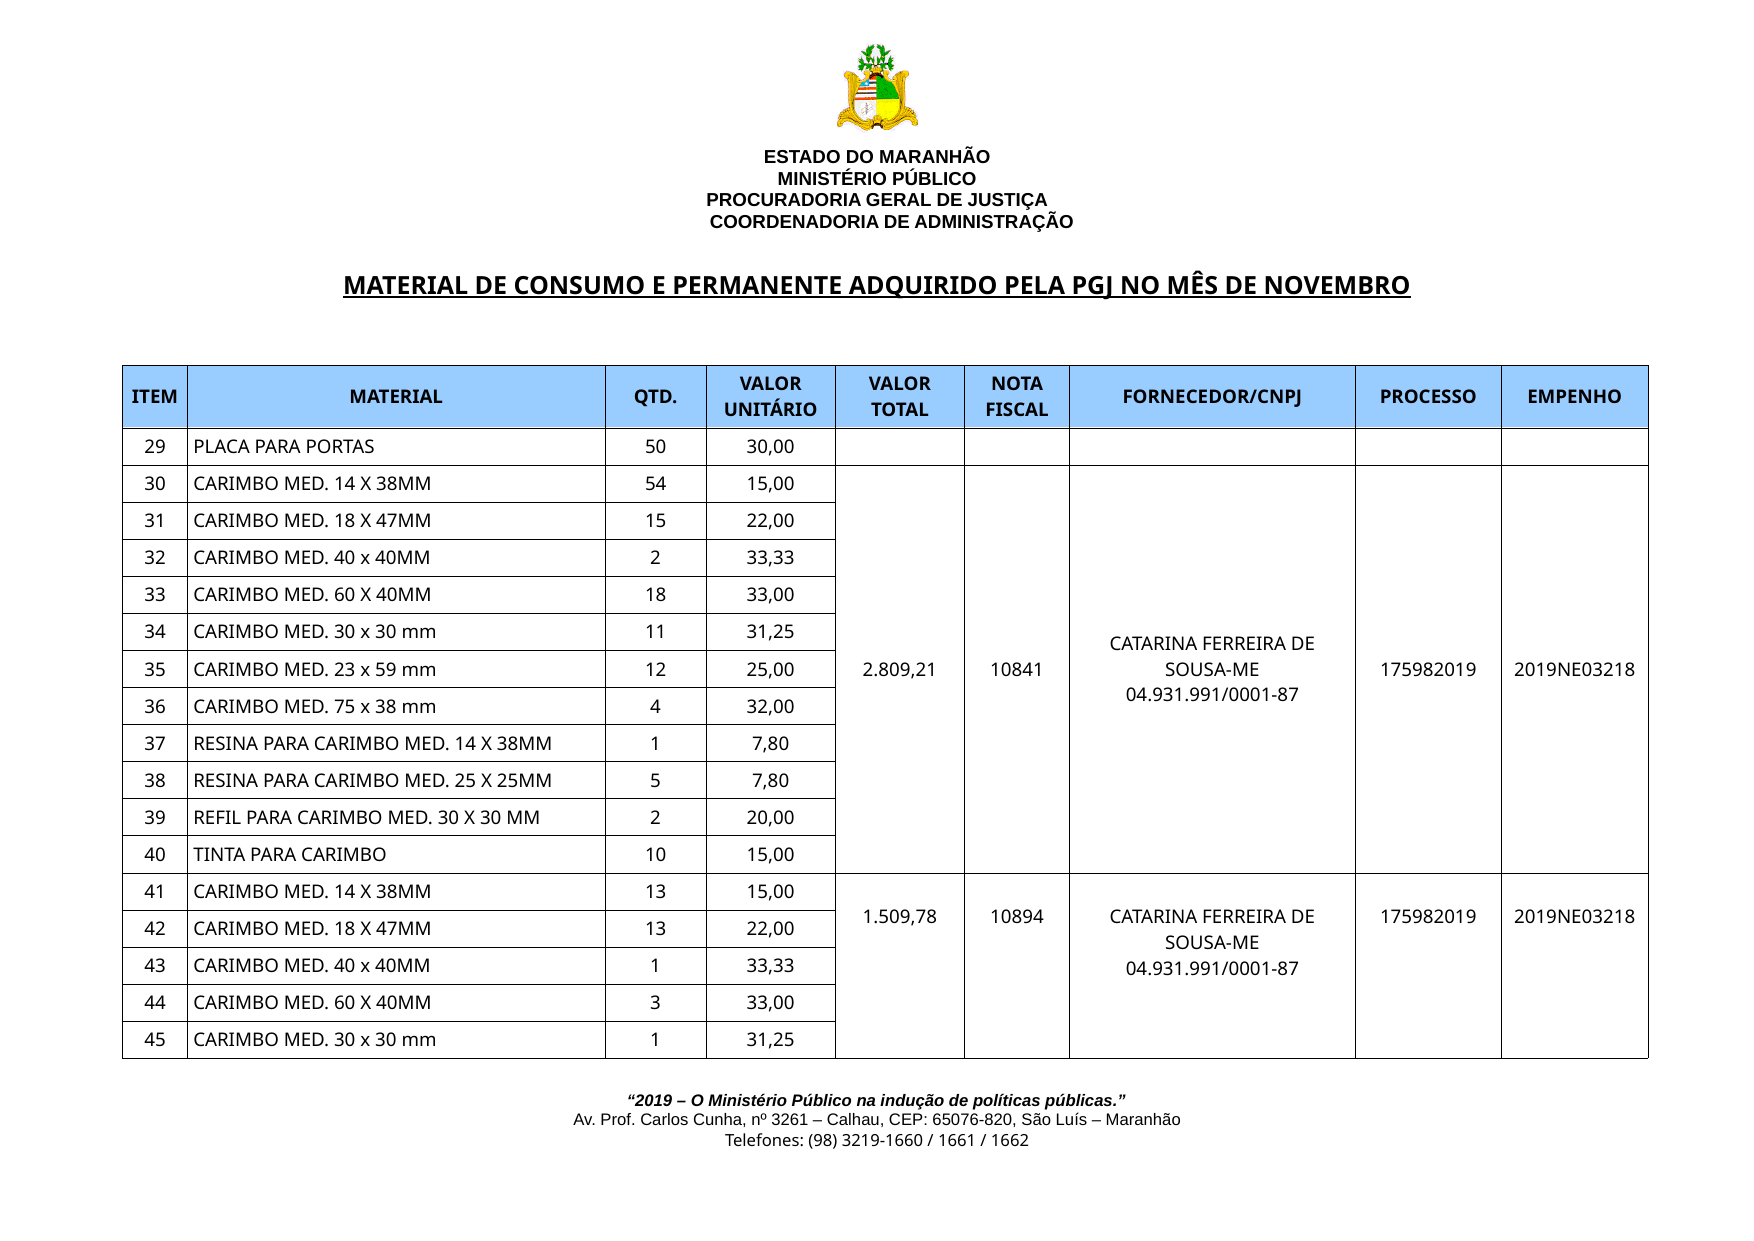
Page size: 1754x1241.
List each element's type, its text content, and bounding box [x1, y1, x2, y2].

table_cell CARIMBO MED. 40 x 40MM [188, 948, 605, 984]
table_cell CARIMBO MED. 60 X 40MM [188, 577, 605, 613]
table_cell REFIL PARA CARIMBO MED. 30 X 30 MM [188, 799, 605, 835]
table_cell 1.509,78 [836, 874, 964, 1058]
table_cell 42 [123, 911, 187, 947]
table_cell 2 [606, 540, 706, 576]
table_header QTD. [606, 366, 706, 427]
table_cell 40 [123, 836, 187, 872]
table_cell 2019NE03218 [1502, 874, 1648, 1058]
table_cell 10 [606, 836, 706, 872]
table_cell 2.809,21 [836, 466, 964, 872]
table_cell 31,25 [707, 614, 835, 650]
table_header FORNECEDOR/CNPJ [1070, 366, 1355, 427]
table_cell 12 [606, 651, 706, 687]
table_cell CATARINA FERREIRA DE SOUSA-ME 04.931.991/0001-87 [1070, 466, 1355, 872]
table_cell TINTA PARA CARIMBO [188, 836, 605, 872]
table_cell 30 [123, 466, 187, 502]
table_cell 22,00 [707, 911, 835, 947]
table_cell 175982019 [1356, 874, 1501, 1058]
table_cell [1356, 429, 1501, 464]
table_cell 25,00 [707, 651, 835, 687]
table_cell 22,00 [707, 503, 835, 539]
table_cell 1 [606, 1022, 706, 1058]
table_cell 41 [123, 874, 187, 909]
table_cell CARIMBO MED. 18 X 47MM [188, 503, 605, 539]
table_cell 39 [123, 799, 187, 835]
table_cell 54 [606, 466, 706, 502]
table_cell 5 [606, 762, 706, 798]
table_cell CARIMBO MED. 14 X 38MM [188, 874, 605, 909]
table_cell 3 [606, 985, 706, 1021]
table_cell 36 [123, 688, 187, 724]
table_cell 2019NE03218 [1502, 466, 1648, 872]
table_cell [1070, 429, 1355, 464]
table_header VALOR UNITÁRIO [707, 366, 835, 427]
table_header EMPENHO [1502, 366, 1648, 427]
table_header MATERIAL [188, 366, 605, 427]
table_cell 45 [123, 1022, 187, 1058]
table_cell RESINA PARA CARIMBO MED. 25 X 25MM [188, 762, 605, 798]
table_cell 15 [606, 503, 706, 539]
table_cell 1 [606, 725, 706, 761]
table_cell 37 [123, 725, 187, 761]
table_cell 33,33 [707, 540, 835, 576]
table_cell 13 [606, 911, 706, 947]
table_cell CATARINA FERREIRA DE SOUSA-ME 04.931.991/0001-87 [1070, 874, 1355, 1058]
table_cell 32,00 [707, 688, 835, 724]
table_cell 31 [123, 503, 187, 539]
table_cell PLACA PARA PORTAS [188, 429, 605, 464]
table_cell [1502, 429, 1648, 464]
table_cell 44 [123, 985, 187, 1021]
table_cell CARIMBO MED. 23 x 59 mm [188, 651, 605, 687]
table_cell 33,00 [707, 577, 835, 613]
table_cell 33,00 [707, 985, 835, 1021]
table_cell 43 [123, 948, 187, 984]
table_cell 32 [123, 540, 187, 576]
table_header PROCESSO [1356, 366, 1501, 427]
table_cell CARIMBO MED. 40 x 40MM [188, 540, 605, 576]
table_cell 33,33 [707, 948, 835, 984]
table_cell 18 [606, 577, 706, 613]
table_cell RESINA PARA CARIMBO MED. 14 X 38MM [188, 725, 605, 761]
table_cell 7,80 [707, 725, 835, 761]
table_cell 15,00 [707, 466, 835, 502]
table_cell CARIMBO MED. 14 X 38MM [188, 466, 605, 502]
table_cell [836, 429, 964, 464]
table_cell 50 [606, 429, 706, 464]
table_cell 38 [123, 762, 187, 798]
table_cell 175982019 [1356, 466, 1501, 872]
table_cell 15,00 [707, 874, 835, 909]
table_cell 33 [123, 577, 187, 613]
table_cell CARIMBO MED. 30 x 30 mm [188, 1022, 605, 1058]
table_cell CARIMBO MED. 75 x 38 mm [188, 688, 605, 724]
table_cell 13 [606, 874, 706, 909]
table_cell CARIMBO MED. 30 x 30 mm [188, 614, 605, 650]
table_cell 15,00 [707, 836, 835, 872]
table_cell CARIMBO MED. 60 X 40MM [188, 985, 605, 1021]
table_header ITEM [123, 366, 187, 427]
table_cell [965, 429, 1069, 464]
table_cell 35 [123, 651, 187, 687]
table_cell 31,25 [707, 1022, 835, 1058]
table_cell 34 [123, 614, 187, 650]
table_cell 2 [606, 799, 706, 835]
table_cell 30,00 [707, 429, 835, 464]
table_cell 7,80 [707, 762, 835, 798]
table_cell 10894 [965, 874, 1069, 1058]
table_cell 11 [606, 614, 706, 650]
table_cell 4 [606, 688, 706, 724]
table_header NOTA FISCAL [965, 366, 1069, 427]
table_header VALOR TOTAL [836, 366, 964, 427]
table_cell 1 [606, 948, 706, 984]
table_cell 29 [123, 429, 187, 464]
table_cell 20,00 [707, 799, 835, 835]
table_cell CARIMBO MED. 18 X 47MM [188, 911, 605, 947]
table_cell 10841 [965, 466, 1069, 872]
